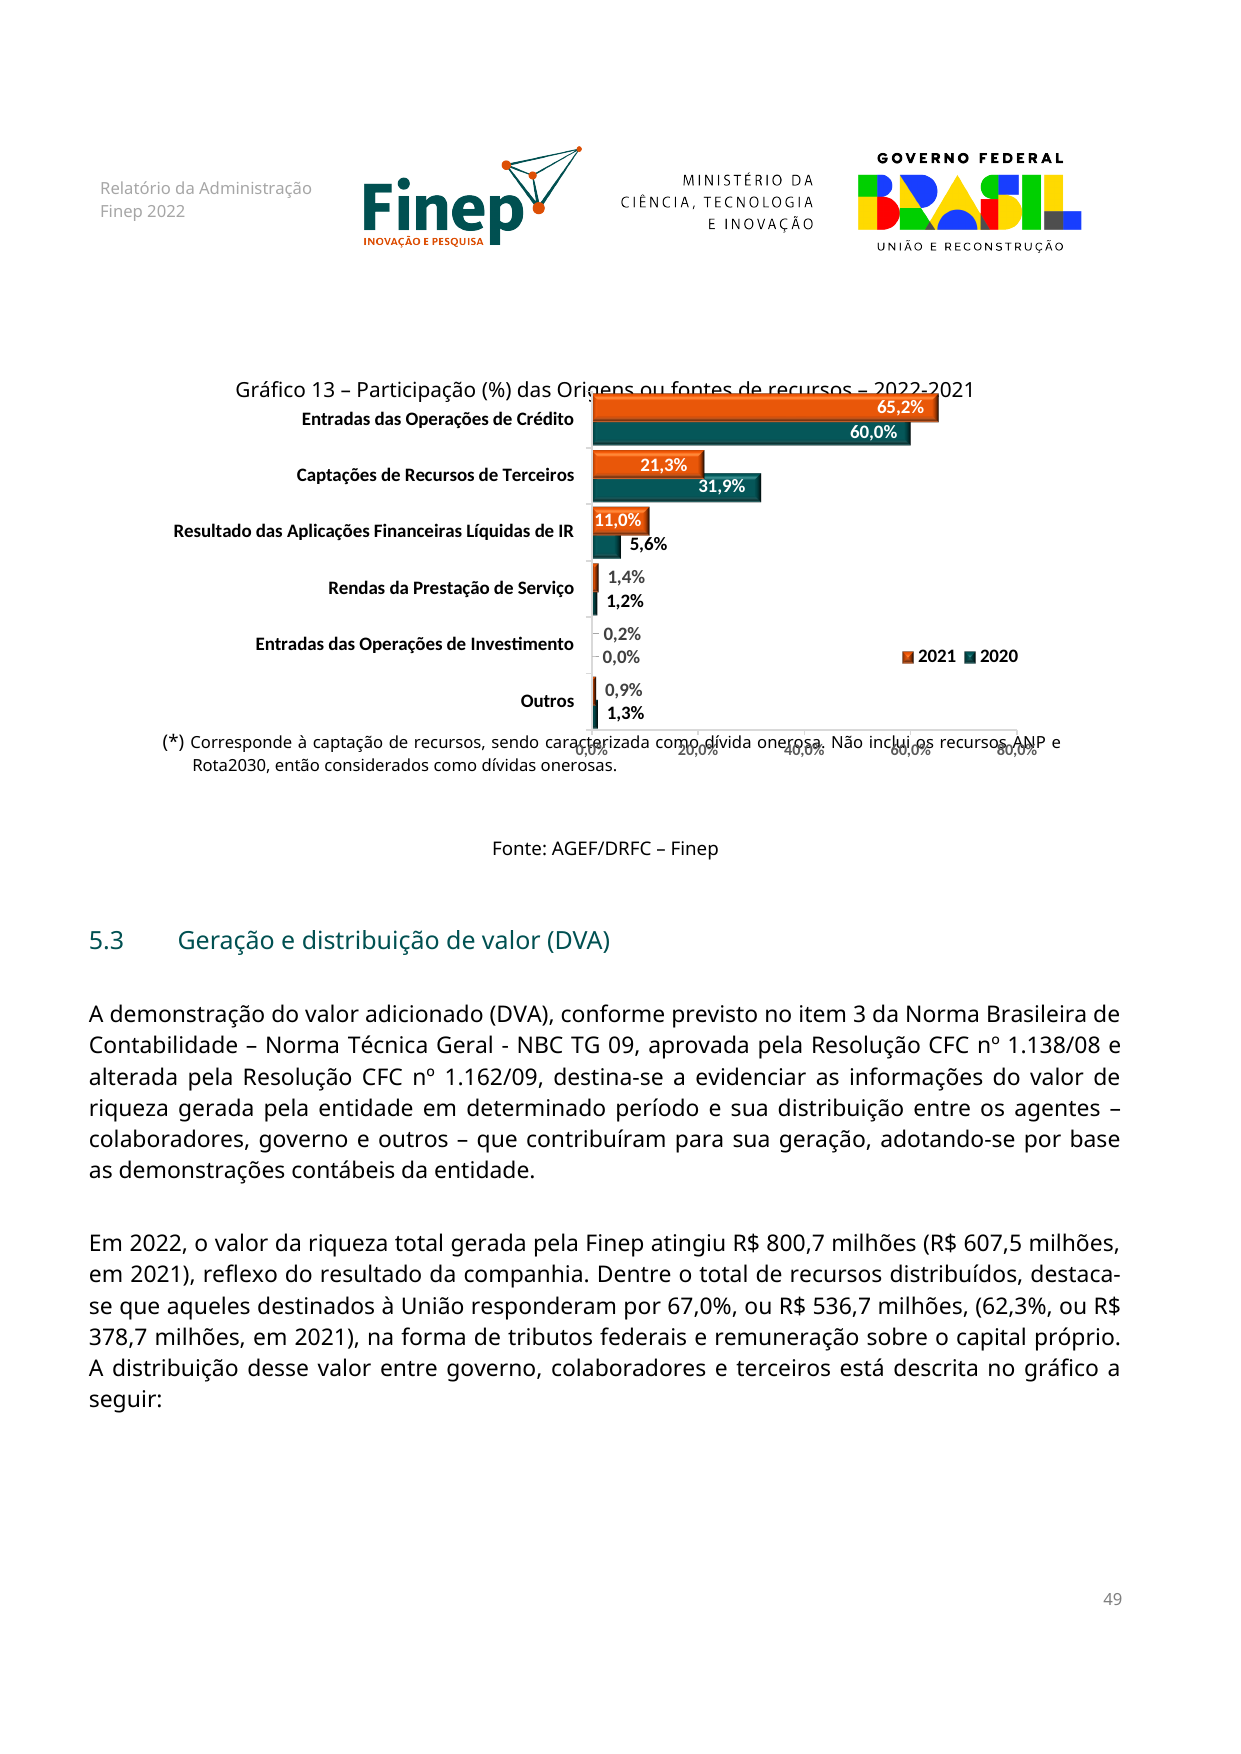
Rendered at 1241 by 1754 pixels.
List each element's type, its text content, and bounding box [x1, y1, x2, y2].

text Fonte: AGEF/DRFC – Finep [89, 835, 1122, 861]
text Em 2022, o valor da riqueza total gerada pela Finep atingiu R$ 800,7 milhões (R$ 607,5 milhões, em 2021), reflexo do resultado da companhia. Dentre o total de recursos distribuídos, destaca-se que aqueles destinados à União responderam por 67,0%, ou R$ 536,7 milhões, (62,3%, ou R$ 378,7 milhões, em 2021), na forma de tributos federais e remuneração sobre o capital próprio. A distribuição desse valor entre governo, colaboradores e terceiros está descrita no gráfico a seguir: [89, 1227, 1122, 1415]
subtitle 5.3 Geração e distribuição de valor (DVA) [89, 922, 1122, 956]
text (*) Corresponde à captação de recursos, sendo caracterizada como dívida onerosa. Não inclui os recursos ANP e Rota2030, então considerados como dívidas onerosas. [162, 728, 1063, 777]
text A demonstração do valor adicionado (DVA), conforme previsto no item 3 da Norma Brasileira de Contabilidade – Norma Técnica Geral - NBC TG 09, aprovada pela Resolução CFC nº 1.138/08 e alterada pela Resolução CFC nº 1.162/09, destina-se a evidenciar as informações do valor de riqueza gerada pela entidade em determinado período e sua distribuição entre os agentes – colaboradores, governo e outros – que contribuíram para sua geração, adotando-se por base as demonstrações contábeis da entidade. [89, 998, 1122, 1186]
picture [364, 146, 1082, 253]
text Gráfico 13 – Participação (%) das Origens ou fontes de recursos – 2022-2021 [89, 375, 1122, 403]
